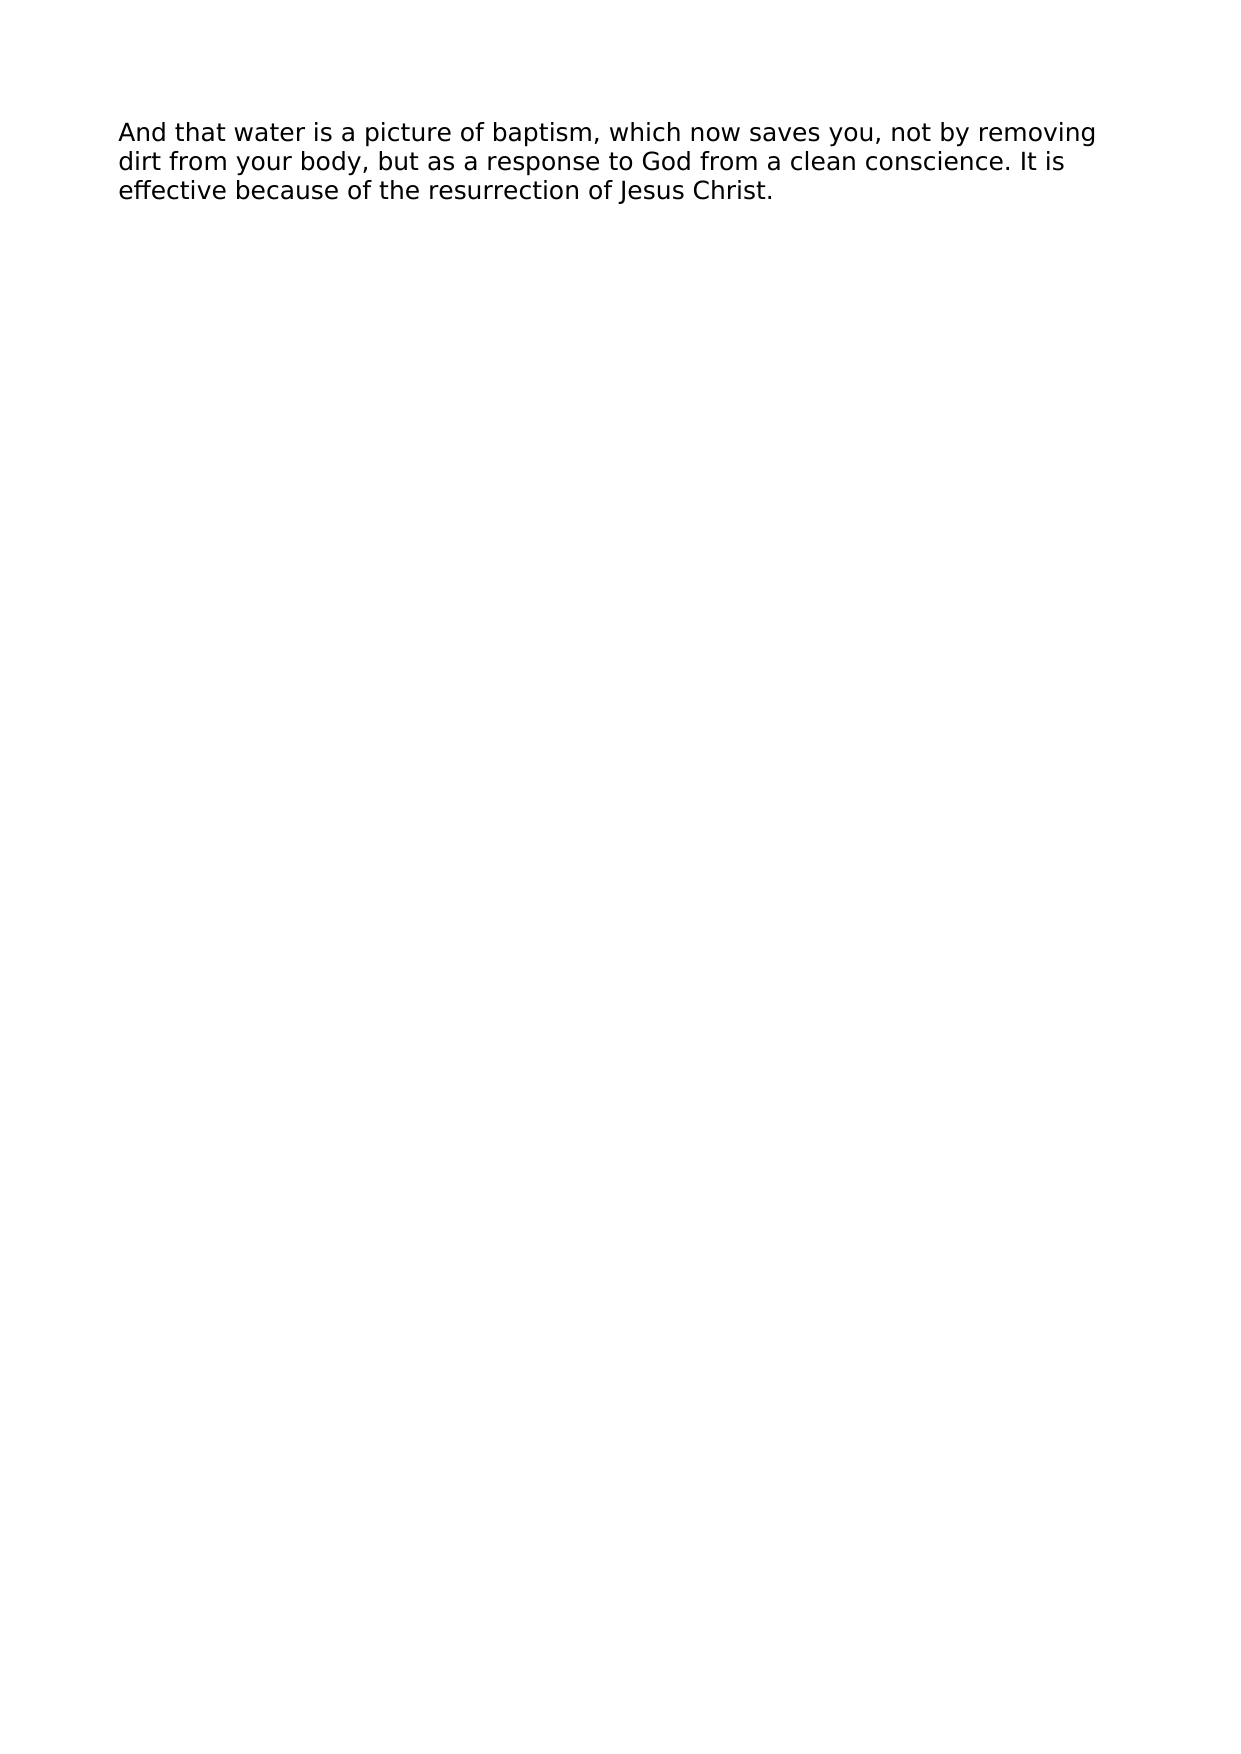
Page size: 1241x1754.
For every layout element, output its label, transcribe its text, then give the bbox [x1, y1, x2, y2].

text And that water is a picture of baptism, which now saves you, not by removing dirt from your body, but as a response to God from a clean conscience. It is effective because of the resurrection of Jesus Christ. [118, 118, 1122, 206]
